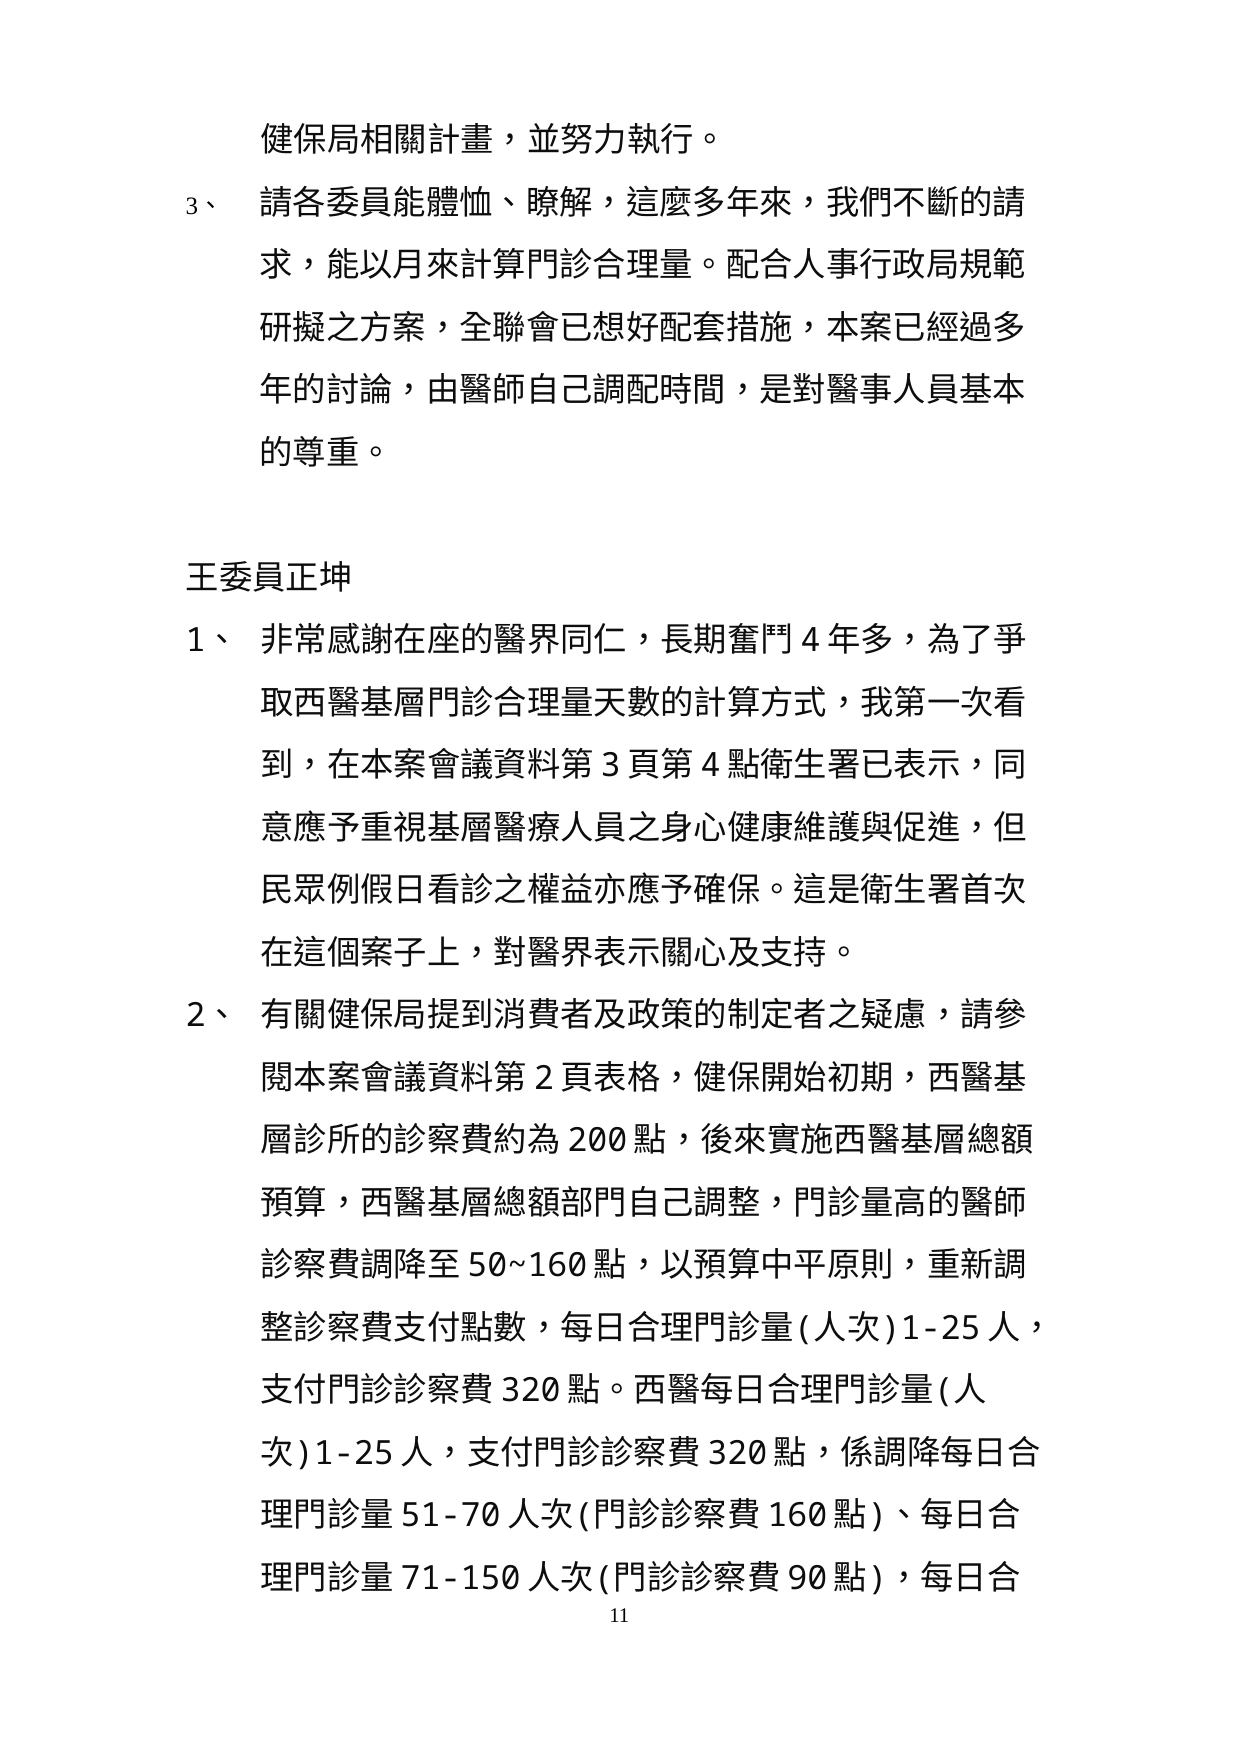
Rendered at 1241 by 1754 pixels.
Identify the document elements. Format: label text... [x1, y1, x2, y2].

list 醫師看診申報的費用皆屬健保總額，因健保資源有限，大家都非常節約。醫師以服務人次申報費用，現僅是調整門診時間，並不影響總額預算。我們會請診所醫師公布看診時間表，鼓勵同區域的醫師，能協調看診時間，這是技術上，就可克服的細節，絕不影響民眾就醫需求。像公務人員以月計觀念，而不像派遣工或臨時工，工作多少天，就算幾天。我們長期與健保局特約，並以病人為中心，關心病人是醫師的基本倫理。我們不希望說，因不需要的管制，而造成醫師不方便，這是沒有必要的。就像林正泰理事長說的，我們對病人服務絕不會打折。基於病人的提升照護品質，參與健保局相關計畫，並努力執行。 [185, 96, 1053, 158]
list 非常感謝在座的醫界同仁，長期奮鬥4年多，為了爭取西醫基層門診合理量天數的計算方式，我第一次看到，在本案會議資料第3頁第4點衛生署已表示，同意應予重視基層醫療人員之身心健康維護與促進，但民眾例假日看診之權益亦應予確保。這是衛生署首次在這個案子上，對醫界表示關心及支持。 [185, 596, 1053, 971]
list 請各委員能體恤、瞭解，這麼多年來，我們不斷的請求，能以月來計算門診合理量。配合人事行政局規範研擬之方案，全聯會已想好配套措施，本案已經過多年的討論，由醫師自己調配時間，是對醫事人員基本的尊重。 [185, 158, 1053, 471]
text 王委員正坤 [186, 533, 1053, 596]
list 有關健保局提到消費者及政策的制定者之疑慮，請參閱本案會議資料第2頁表格，健保開始初期，西醫基層診所的診察費約為200點，後來實施西醫基層總額預算，西醫基層總額部門自己調整，門診量高的醫師診察費調降至50~160點，以預算中平原則，重新調整診察費支付點數，每日合理門診量(人次)1-25人，支付門診診察費320點。西醫每日合理門診量(人次)1-25人，支付門診診察費320點，係調降每日合理門診量51-70人次(門診診察費160點)、每日合理門診量71-150人次(門診診察費90點)，每日合 [185, 971, 1053, 1596]
